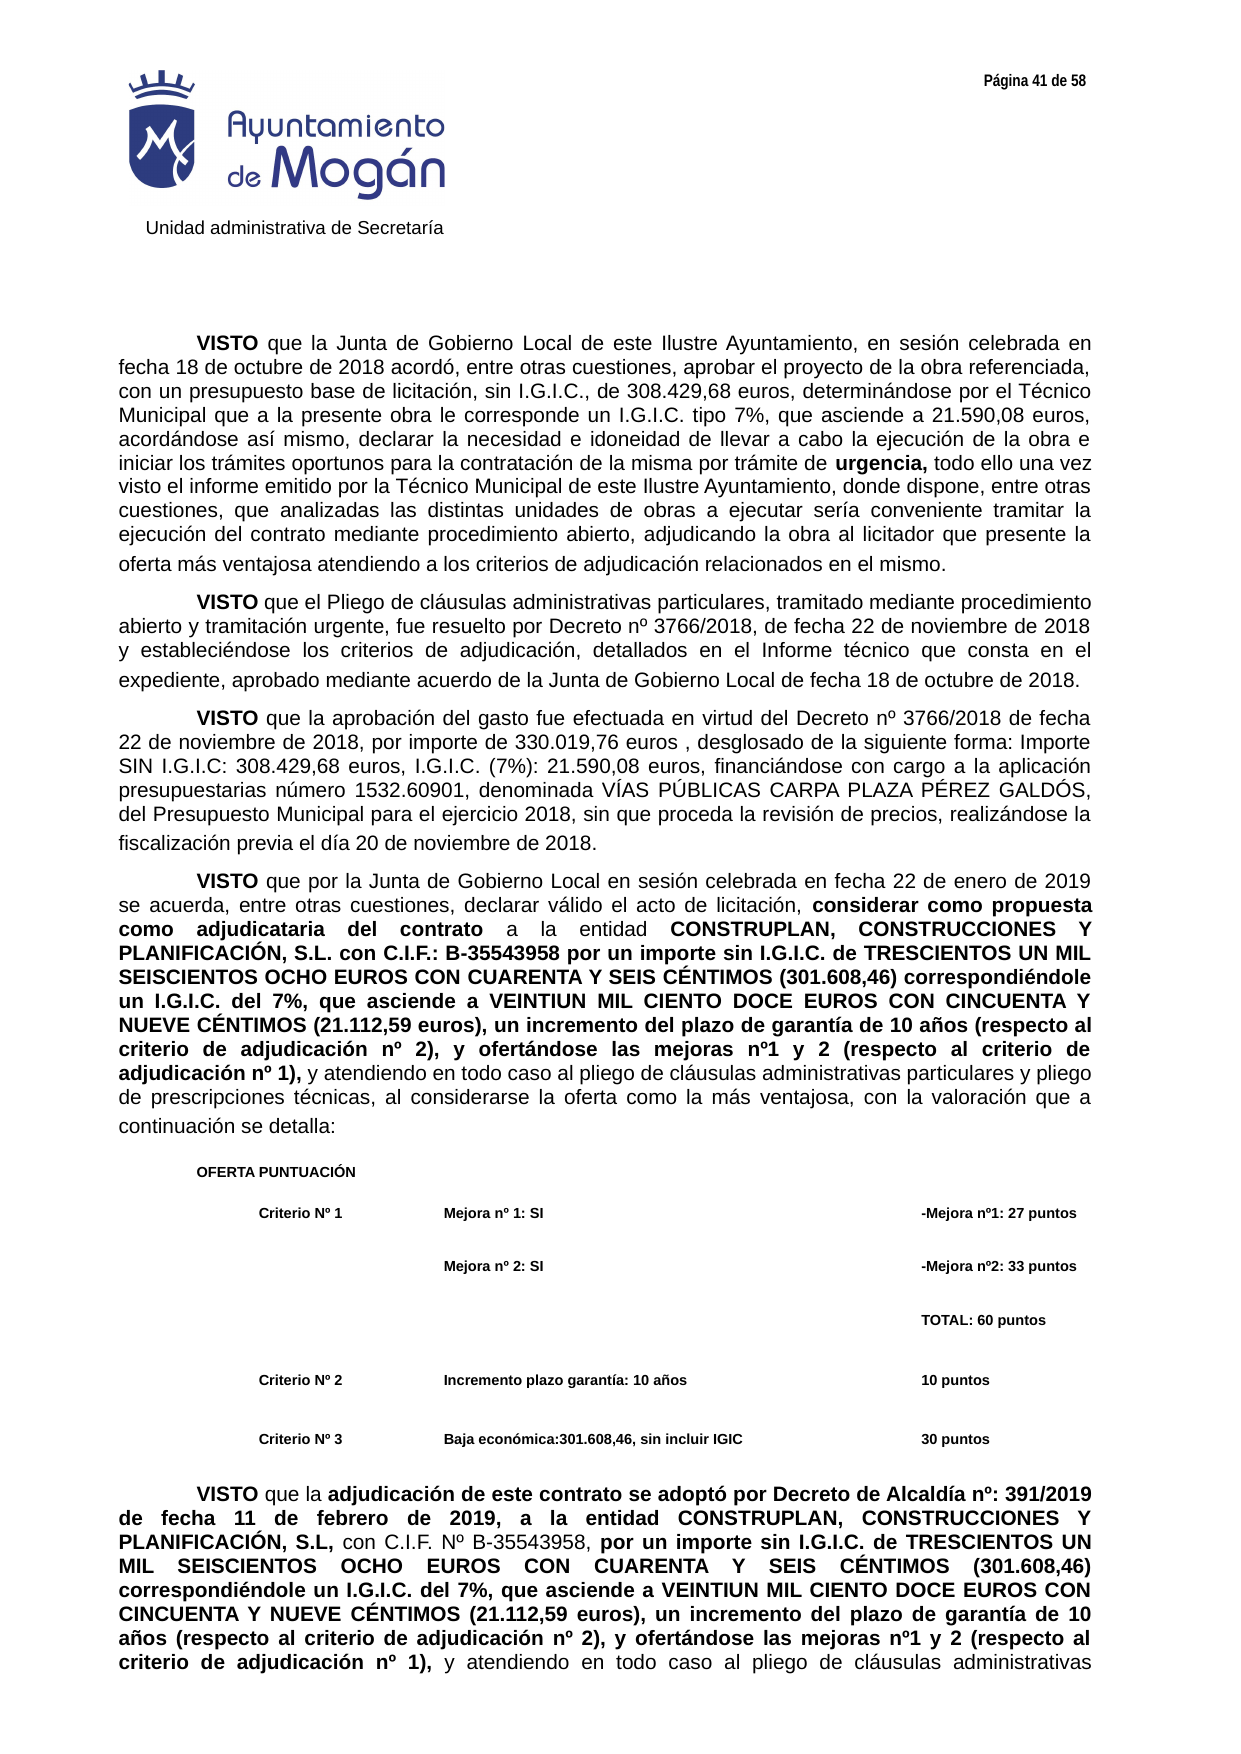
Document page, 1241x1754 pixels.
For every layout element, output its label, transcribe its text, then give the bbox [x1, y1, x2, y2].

table_header -Mejora nº1: 27 puntos -Mejora nº2: 33 puntos TOTAL: 60 puntos [840, 1196, 1152, 1362]
text OFERTA PUNTUACIÓN [118, 1152, 1092, 1183]
text VISTO que el Pliego de cláusulas administrativas particulares, tramitado mediante procedimiento abierto y tramitación urgente, fue resuelto por Decreto nº 3766/2018, de fecha 22 de noviembre de 2018 y estableciéndose los criterios de adjudicación, detallados en el Informe técnico que consta en el expediente, aprobado mediante acuerdo de la Junta de Gobierno Local de fecha 18 de octubre de 2018. [118, 590, 1092, 693]
table_cell Incremento plazo garantía: 10 años [362, 1363, 840, 1422]
text VISTO que la Junta de Gobierno Local de este Ilustre Ayuntamiento, en sesión celebrada en fecha 18 de octubre de 2018 acordó, entre otras cuestiones, aprobar el proyecto de la obra referenciada, con un presupuesto base de licitación, sin I.G.I.C., de 308.429,68 euros, determinándose por el Técnico Municipal que a la presente obra le corresponde un I.G.I.C. tipo 7%, que asciende a 21.590,08 euros, acordándose así mismo, declarar la necesidad e idoneidad de llevar a cabo la ejecución de la obra e iniciar los trámites oportunos para la contratación de la misma por trámite de urgencia, todo ello una vez visto el informe emitido por la Técnico Municipal de este Ilustre Ayuntamiento, donde dispone, entre otras cuestiones, que analizadas las distintas unidades de obras a ejecutar sería conveniente tramitar la ejecución del contrato mediante procedimiento abierto, adjudicando la obra al licitador que presente la oferta más ventajosa atendiendo a los criterios de adjudicación relacionados en el mismo. [118, 331, 1092, 577]
text VISTO que la aprobación del gasto fue efectuada en virtud del Decreto nº 3766/2018 de fecha 22 de noviembre de 2018, por importe de 330.019,76 euros , desglosado de la siguiente forma: Importe SIN I.G.I.C: 308.429,68 euros, I.G.I.C. (7%): 21.590,08 euros, financiándose con cargo a la aplicación presupuestarias número 1532.60901, denominada VÍAS PÚBLICAS CARPA PLAZA PÉREZ GALDÓS, del Presupuesto Municipal para el ejercicio 2018, sin que proceda la revisión de precios, realizándose la fiscalización previa el día 20 de noviembre de 2018. [118, 706, 1092, 856]
table_cell 10 puntos [840, 1363, 1152, 1422]
text VISTO que por la Junta de Gobierno Local en sesión celebrada en fecha 22 de enero de 2019 se acuerda, entre otras cuestiones, declarar válido el acto de licitación, considerar como propuesta como adjudicataria del contrato a la entidad CONSTRUPLAN, CONSTRUCCIONES Y PLANIFICACIÓN, S.L. con C.I.F.: B-35543958 por un importe sin I.G.I.C. de TRESCIENTOS UN MIL SEISCIENTOS OCHO EUROS CON CUARENTA Y SEIS CÉNTIMOS (301.608,46) correspondiéndole un I.G.I.C. del 7%, que asciende a VEINTIUN MIL CIENTO DOCE EUROS CON CINCUENTA Y NUEVE CÉNTIMOS (21.112,59 euros), un incremento del plazo de garantía de 10 años (respecto al criterio de adjudicación nº 2), y ofertándose las mejoras nº1 y 2 (respecto al criterio de adjudicación nº 1), y atendiendo en todo caso al pliego de cláusulas administrativas particulares y pliego de prescripciones técnicas, al considerarse la oferta como la más ventajosa, con la valoración que a continuación se detalla: [118, 869, 1092, 1140]
table_header Criterio Nº 1 [177, 1196, 362, 1362]
table_header Mejora nº 1: SI Mejora nº 2: SI [362, 1196, 840, 1362]
table_cell Baja económica:301.608,46, sin incluir IGIC [362, 1422, 840, 1482]
picture [128, 70, 445, 206]
table_cell 30 puntos [840, 1422, 1152, 1482]
table_cell Criterio Nº 2 [177, 1363, 362, 1422]
text VISTO que la adjudicación de este contrato se adoptó por Decreto de Alcaldía nº: 391/2019 de fecha 11 de febrero de 2019, a la entidad CONSTRUPLAN, CONSTRUCCIONES Y PLANIFICACIÓN, S.L, con C.I.F. Nº B-35543958, por un importe sin I.G.I.C. de TRESCIENTOS UN MIL SEISCIENTOS OCHO EUROS CON CUARENTA Y SEIS CÉNTIMOS (301.608,46) correspondiéndole un I.G.I.C. del 7%, que asciende a VEINTIUN MIL CIENTO DOCE EUROS CON CINCUENTA Y NUEVE CÉNTIMOS (21.112,59 euros), un incremento del plazo de garantía de 10 años (respecto al criterio de adjudicación nº 2), y ofertándose las mejoras nº1 y 2 (respecto al criterio de adjudicación nº 1), y atendiendo en todo caso al pliego de cláusulas administrativas [118, 1482, 1092, 1673]
table_cell Criterio Nº 3 [177, 1422, 362, 1482]
